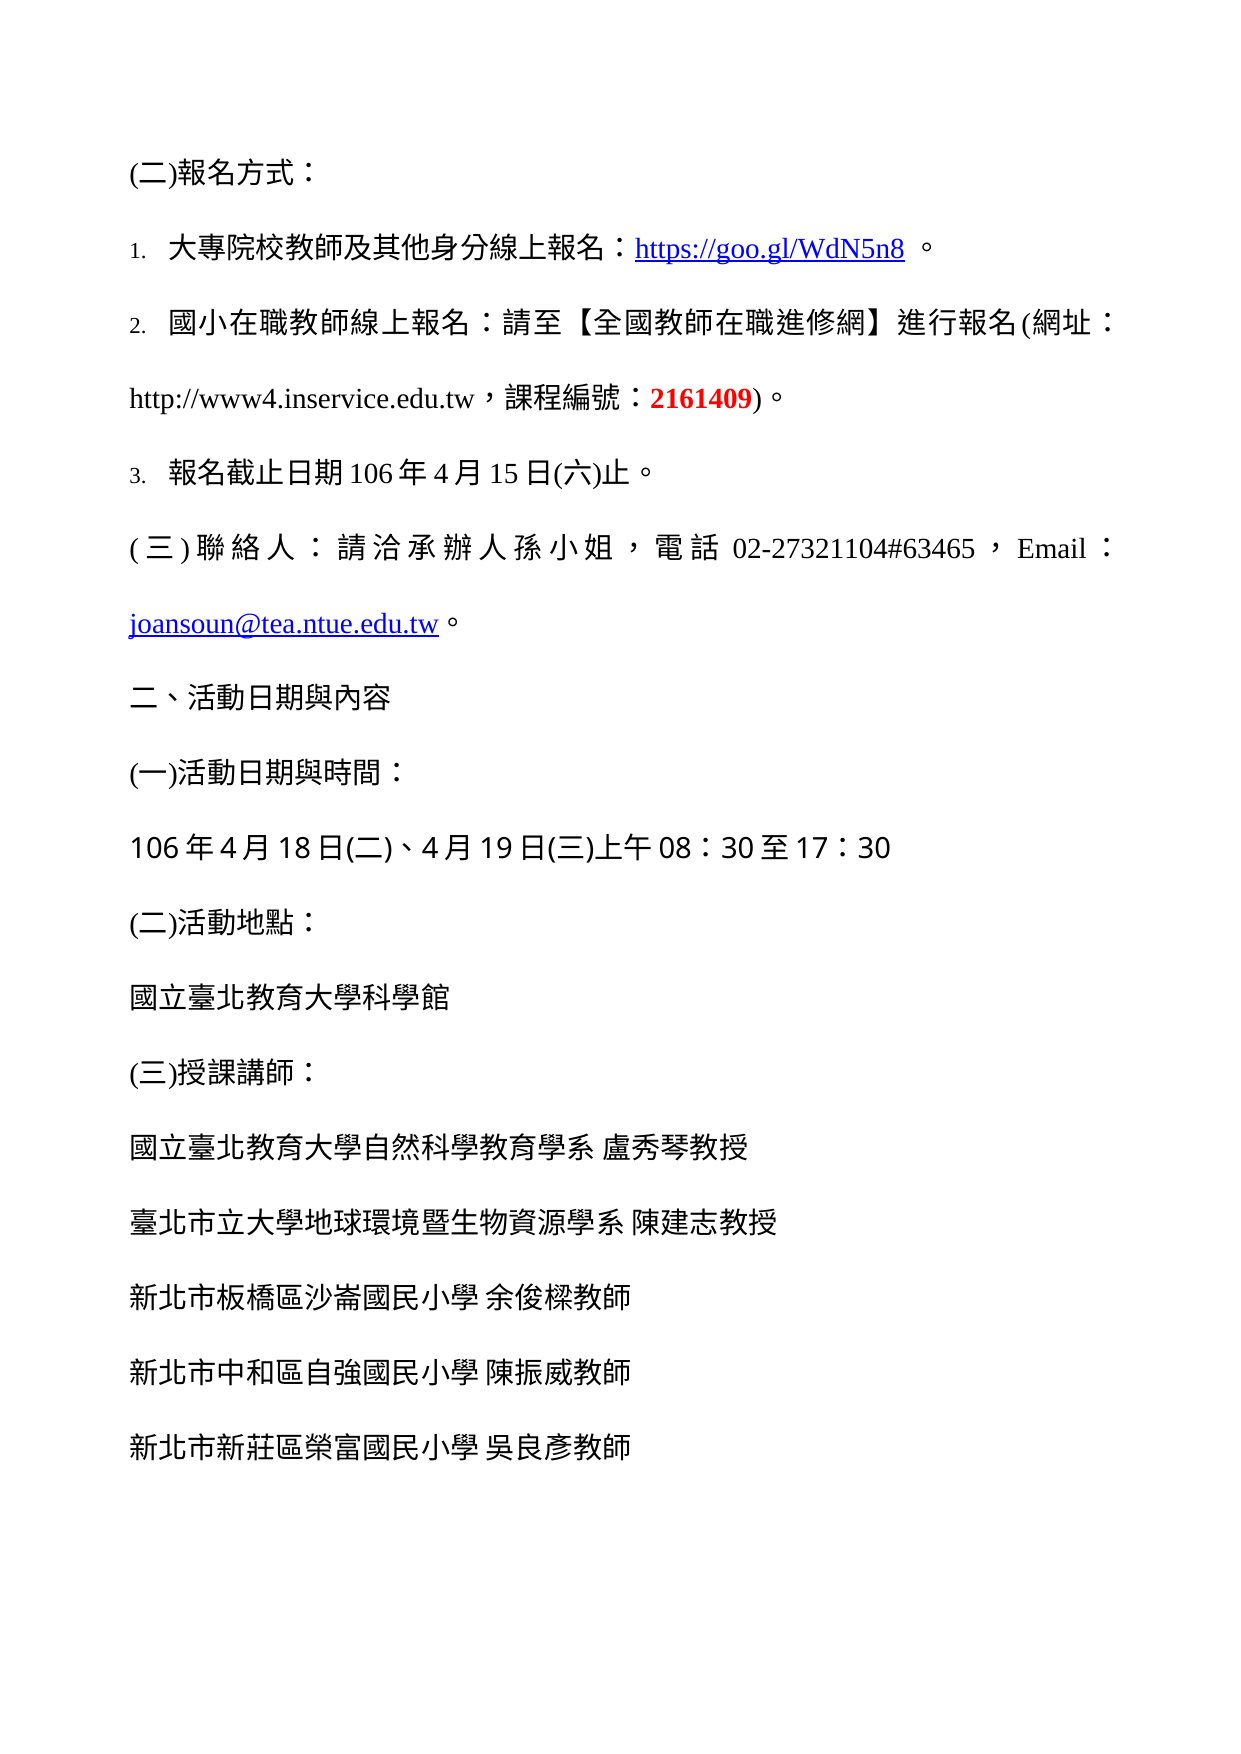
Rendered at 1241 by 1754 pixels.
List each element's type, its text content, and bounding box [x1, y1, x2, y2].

text 二、活動日期與內容 [129, 652, 1122, 727]
list 大專院校教師及其他身分線上報名：https://goo.gl/WdN5n8 。 [129, 202, 1122, 277]
text (三)聯絡人：請洽承辦人孫小姐，電話02-27321104#63465，Email：joansoun@tea.ntue.edu.tw。 [129, 502, 1122, 652]
text (二)報名方式： [129, 127, 1122, 202]
list 國小在職教師線上報名：請至【全國教師在職進修網】進行報名(網址：http://www4.inservice.edu.tw，課程編號：2161409)。 [129, 277, 1122, 427]
text (二)活動地點： [129, 877, 1122, 952]
text 106年4月18日(二)、4月19日(三)上午08：30至17：30 [129, 802, 1122, 877]
text 新北市中和區自強國民小學 陳振威教師 [129, 1327, 1122, 1402]
text 國立臺北教育大學自然科學教育學系 盧秀琴教授 [129, 1102, 1122, 1177]
text 新北市板橋區沙崙國民小學 余俊樑教師 [129, 1252, 1122, 1327]
text 臺北市立大學地球環境暨生物資源學系 陳建志教授 [129, 1177, 1122, 1252]
list 報名截止日期106年4月15日(六)止。 [129, 427, 1122, 502]
text 國立臺北教育大學科學館 [129, 952, 1122, 1027]
text (三)授課講師： [129, 1027, 1122, 1102]
text (一)活動日期與時間： [129, 727, 1122, 802]
text 新北市新莊區榮富國民小學 吳良彥教師 [129, 1402, 1122, 1477]
